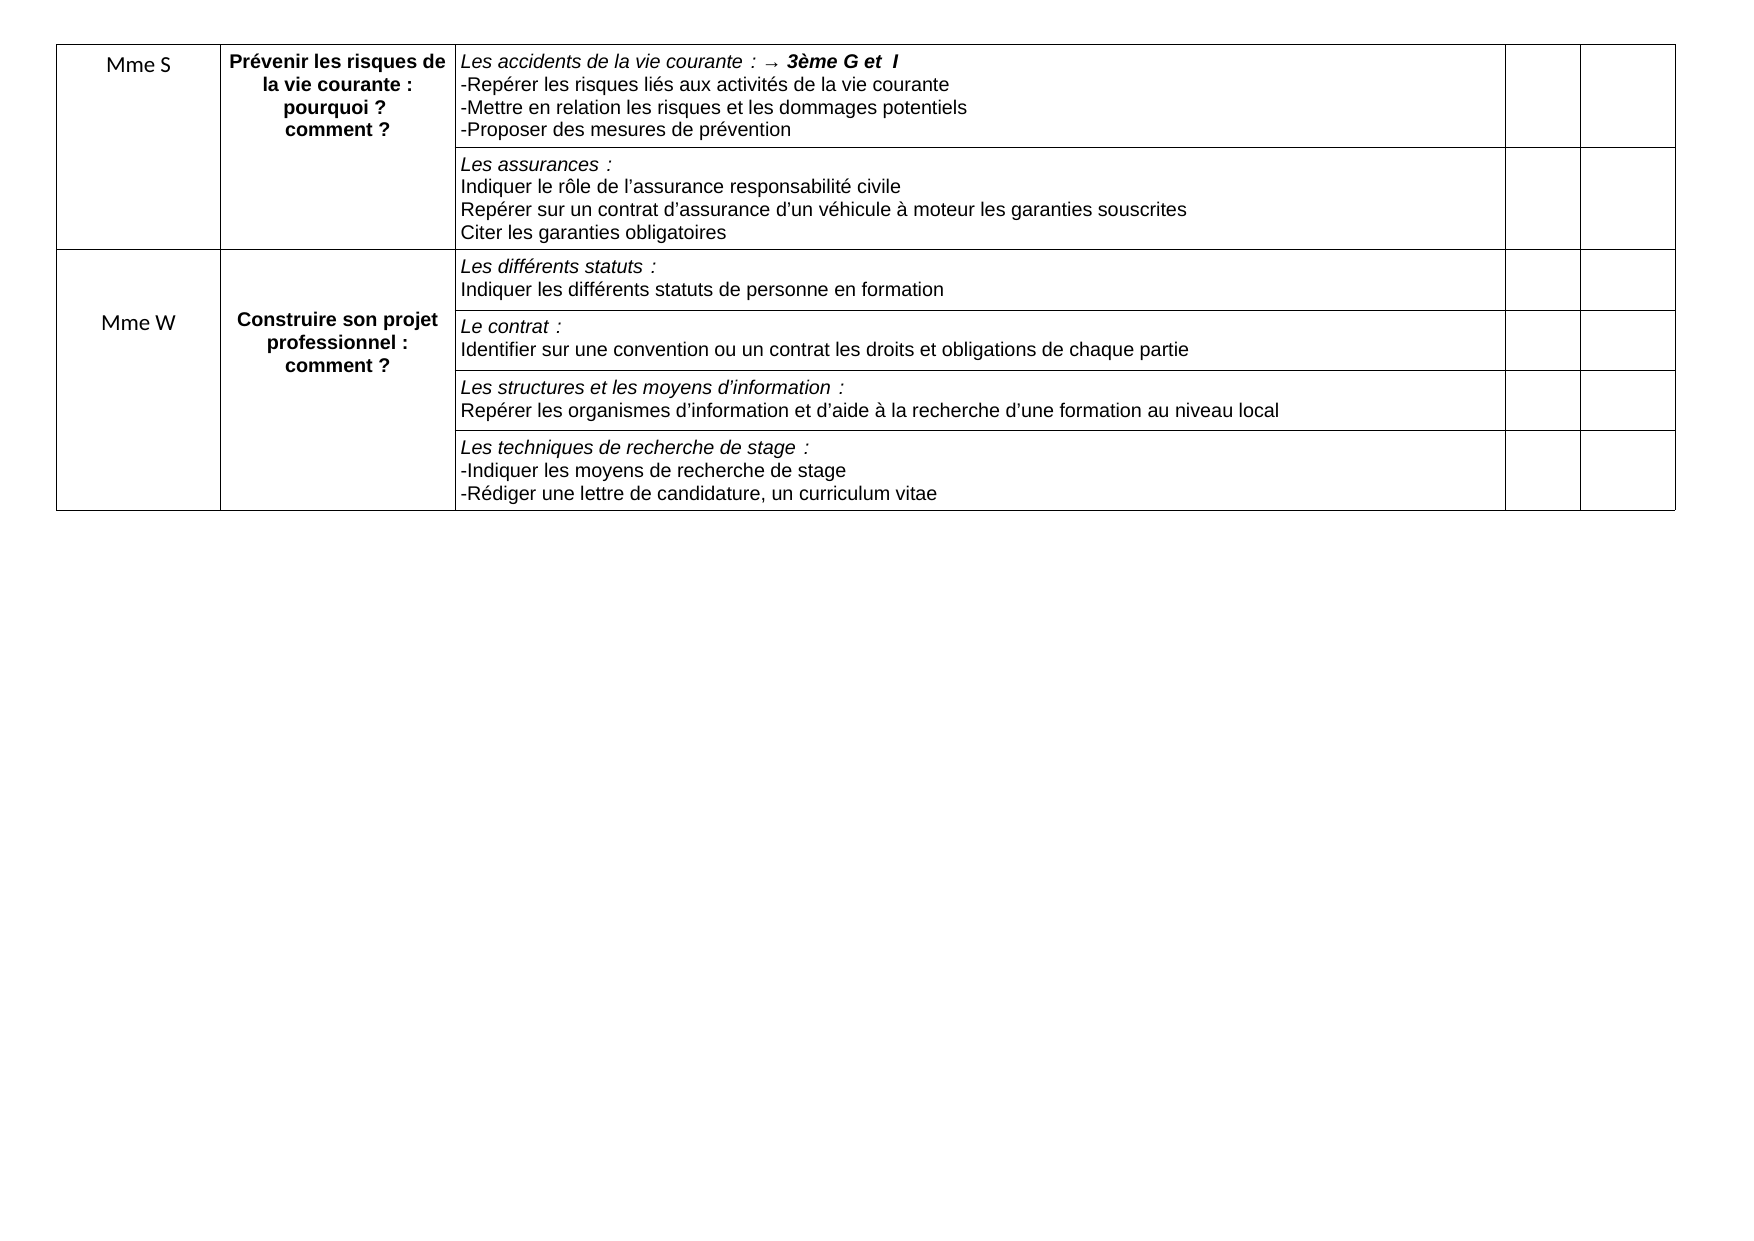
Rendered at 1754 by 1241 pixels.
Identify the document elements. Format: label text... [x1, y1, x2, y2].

table_cell Prévenir les risques de la vie courante : pourquoi ? comment ? [221, 45, 455, 249]
table_cell Mme S [57, 45, 220, 249]
table_cell [1506, 371, 1580, 430]
table_cell Mme W [57, 250, 220, 510]
table_cell [1581, 250, 1675, 309]
table_cell Construire son projet professionnel : comment ? [221, 250, 455, 510]
table_cell Les différents statuts : Indiquer les différents statuts de personne en formation [456, 250, 1505, 309]
table_cell [1506, 45, 1580, 147]
table_cell [1581, 431, 1675, 510]
table_cell [1581, 371, 1675, 430]
table_cell [1581, 311, 1675, 370]
table_cell [1506, 431, 1580, 510]
table_cell Les accidents de la vie courante : → 3ème G et I -Repérer les risques liés aux activités de la vie courante -Mettre en relation les risques et les dommages potentiels -Proposer des mesures de prévention [456, 45, 1505, 147]
table_cell [1506, 311, 1580, 370]
table_cell Le contrat : Identifier sur une convention ou un contrat les droits et obligations de chaque partie [456, 311, 1505, 370]
table_cell [1581, 148, 1675, 249]
table_cell Les techniques de recherche de stage : -Indiquer les moyens de recherche de stage -Rédiger une lettre de candidature, un curriculum vitae [456, 431, 1505, 510]
table_cell [1581, 45, 1675, 147]
table_cell [1506, 250, 1580, 309]
table_cell [1506, 148, 1580, 249]
table_cell Les structures et les moyens d’information : Repérer les organismes d’information et d’aide à la recherche d’une formation au niveau local [456, 371, 1505, 430]
table_cell Les assurances : Indiquer le rôle de l’assurance responsabilité civile Repérer sur un contrat d’assurance d’un véhicule à moteur les garanties souscrites Citer les garanties obligatoires [456, 148, 1505, 249]
